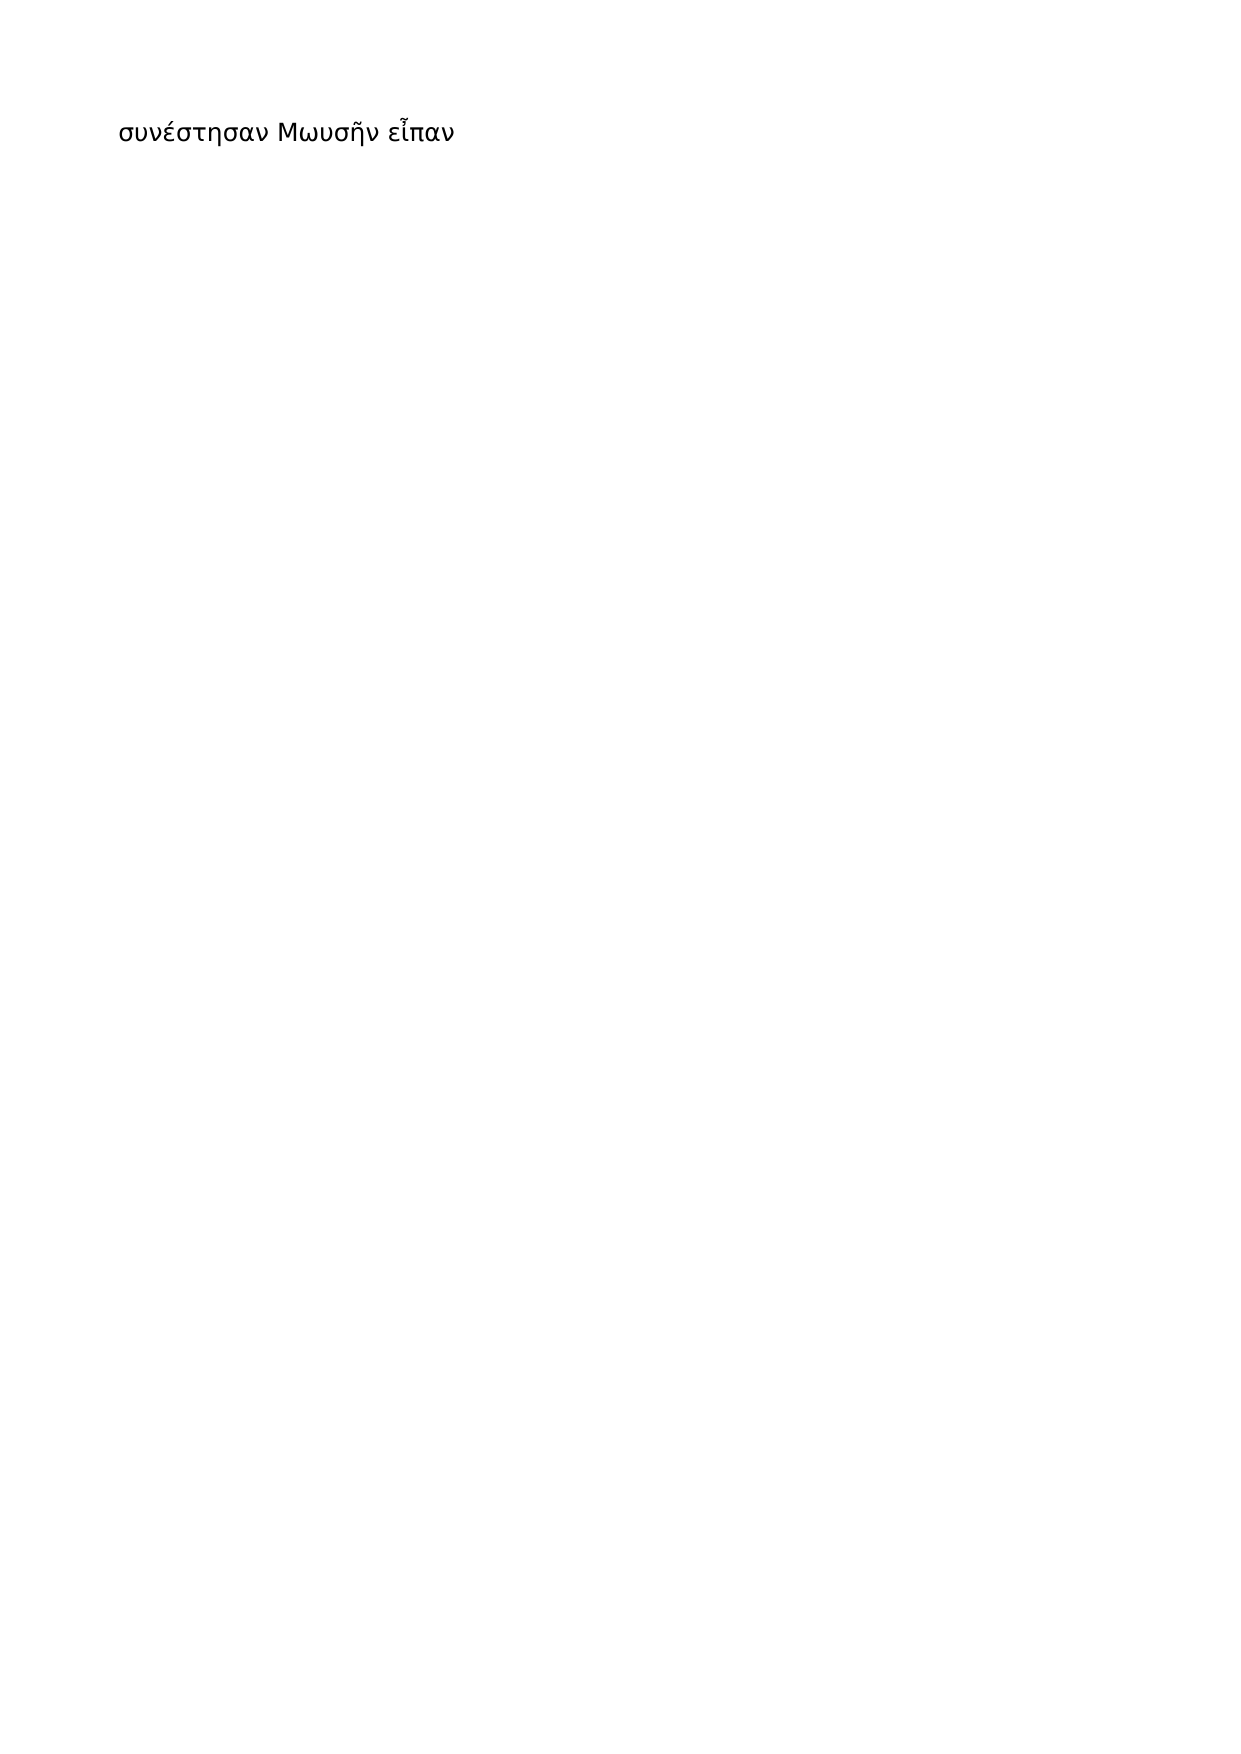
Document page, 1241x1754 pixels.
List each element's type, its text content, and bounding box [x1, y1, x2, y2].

text συνέστησαν Μωυσῆν εἶπαν [118, 118, 1122, 147]
